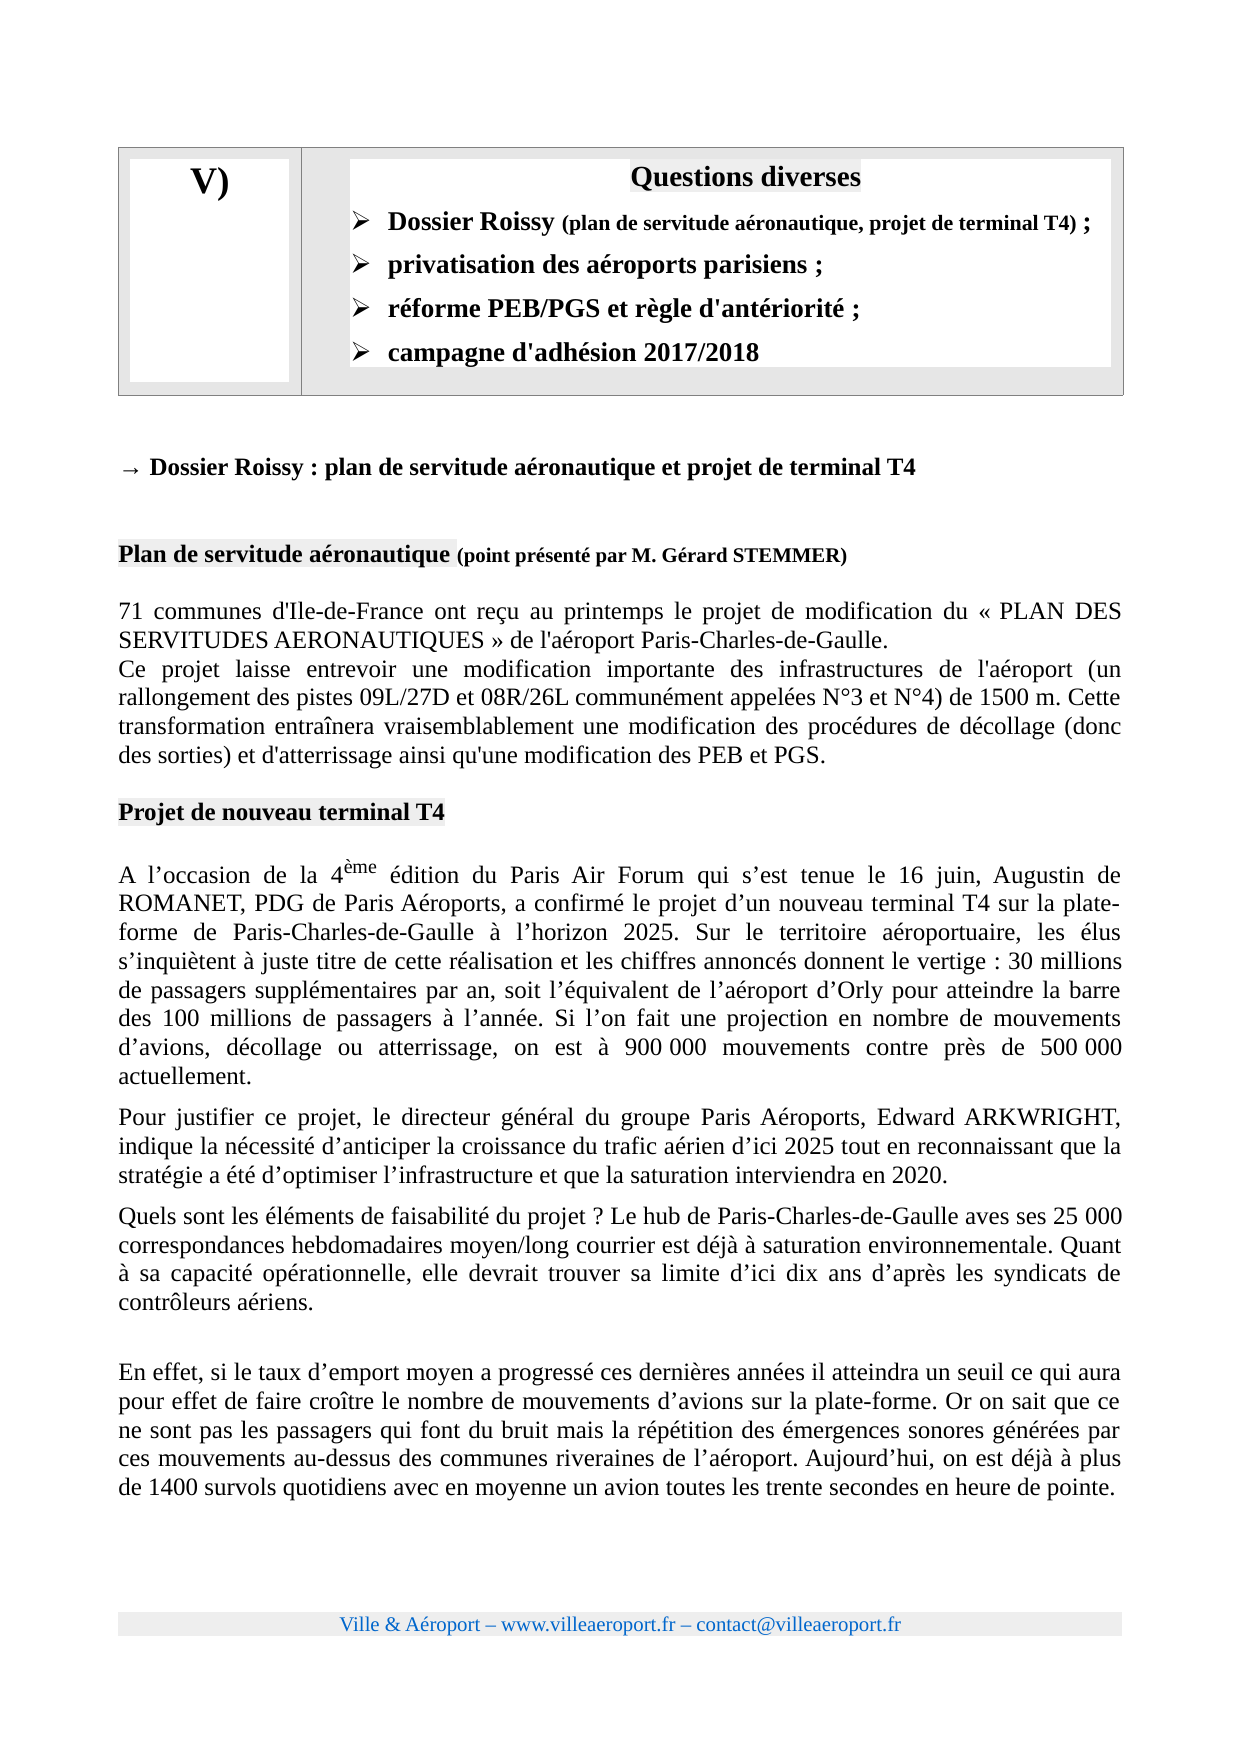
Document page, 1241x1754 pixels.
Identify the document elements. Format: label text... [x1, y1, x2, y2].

text 71 communes d'Ile-de-France ont reçu au printemps le projet de modification du « PLAN DES SERVITUDES AERONAUTIQUES » de l'aéroport Paris-Charles-de-Gaulle. [118, 596, 1122, 654]
text Ce projet laisse entrevoir une modification importante des infrastructures de l'aéroport (un rallongement des pistes 09L/27D et 08R/26L communément appelées N°3 et N°4) de 1500 m. Cette transformation entraînera vraisemblablement une modification des procédures de décollage (donc des sorties) et d'atterrissage ainsi qu'une modification des PEB et PGS. [118, 654, 1122, 769]
text En effet, si le taux d’emport moyen a progressé ces dernières années il atteindra un seuil ce qui aura pour effet de faire croître le nombre de mouvements d’avions sur la plate-forme. Or on sait que ce ne sont pas les passagers qui font du bruit mais la répétition des émergences sonores générées par ces mouvements au-dessus des communes riveraines de l’aéroport. Aujourd’hui, on est déjà à plus de 1400 survols quotidiens avec en moyenne un avion toutes les trente secondes en heure de pointe. [118, 1357, 1122, 1501]
table_header V) [119, 148, 301, 395]
text Projet de nouveau terminal T4 [118, 797, 1122, 826]
table_header Questions diverses Dossier Roissy (plan de servitude aéronautique, projet de terminal T4) ; privatisation des aéroports parisiens ; réforme PEB/PGS et règle d'antériorité ; campagne d'adhésion 2017/2018 [302, 148, 1123, 395]
text → Dossier Roissy : plan de servitude aéronautique et projet de terminal T4 [118, 452, 1122, 481]
text Plan de servitude aéronautique (point présenté par M. Gérard STEMMER) [118, 539, 1122, 567]
text Quels sont les éléments de faisabilité du projet ? Le hub de Paris-Charles-de-Gaulle aves ses 25 000 correspondances hebdomadaires moyen/long courrier est déjà à saturation environnementale. Quant à sa capacité opérationnelle, elle devrait trouver sa limite d’ici dix ans d’après les syndicats de contrôleurs aériens. [118, 1201, 1122, 1316]
text A l’occasion de la 4ème édition du Paris Air Forum qui s’est tenue le 16 juin, Augustin de ROMANET, PDG de Paris Aéroports, a confirmé le projet d’un nouveau terminal T4 sur la plate-forme de Paris-Charles-de-Gaulle à l’horizon 2025. Sur le territoire aéroportuaire, les élus s’inquiètent à juste titre de cette réalisation et les chiffres annoncés donnent le vertige : 30 millions de passagers supplémentaires par an, soit l’équivalent de l’aéroport d’Orly pour atteindre la barre des 100 millions de passagers à l’année. Si l’on fait une projection en nombre de mouvements d’avions, décollage ou atterrissage, on est à 900 000 mouvements contre près de 500 000 actuellement. [118, 855, 1122, 1090]
text Pour justifier ce projet, le directeur général du groupe Paris Aéroports, Edward ARKWRIGHT, indique la nécessité d’anticiper la croissance du trafic aérien d’ici 2025 tout en reconnaissant que la stratégie a été d’optimiser l’infrastructure et que la saturation interviendra en 2020. [118, 1102, 1122, 1188]
